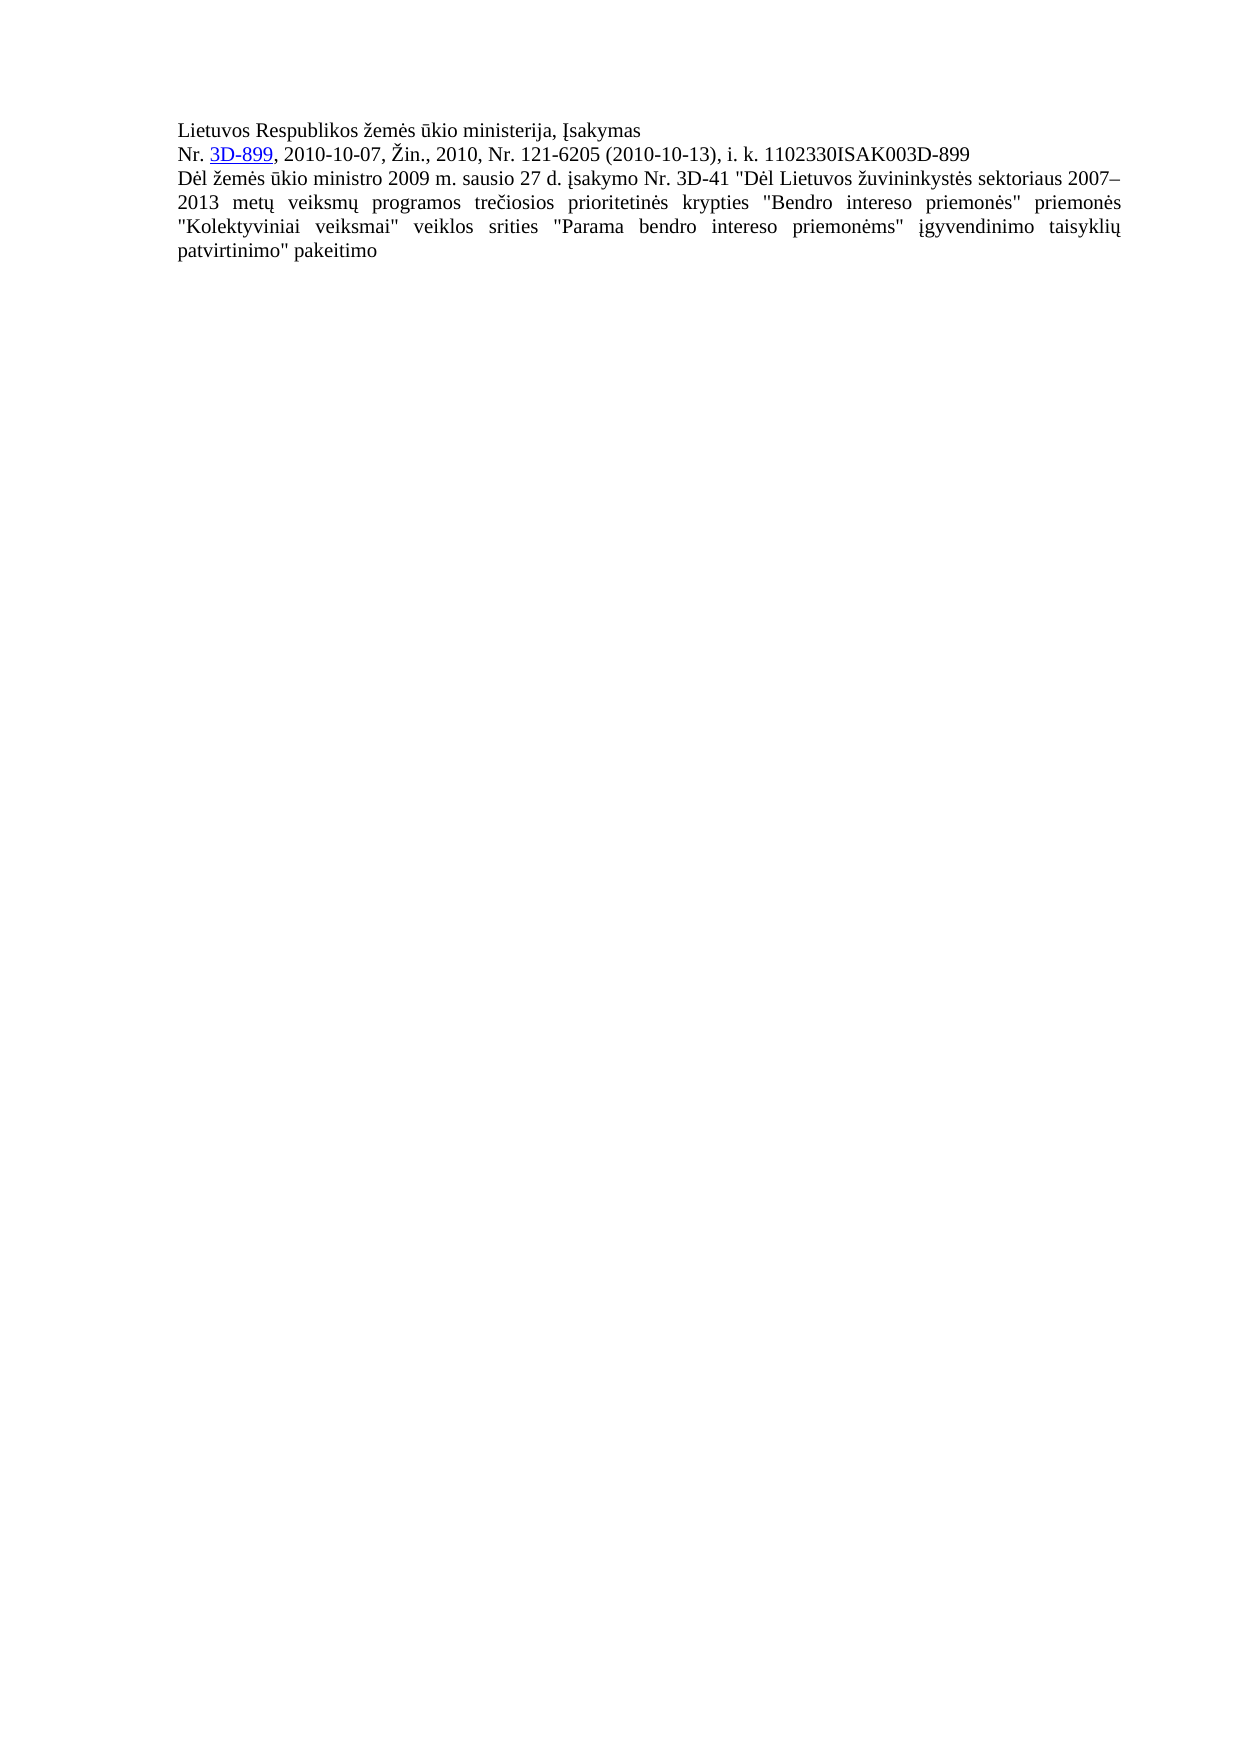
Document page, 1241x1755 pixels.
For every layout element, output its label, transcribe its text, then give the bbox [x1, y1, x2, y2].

text Lietuvos Respublikos žemės ūkio ministerija, Įsakymas [177, 118, 1122, 142]
text Dėl žemės ūkio ministro 2009 m. sausio 27 d. įsakymo Nr. 3D-41 "Dėl Lietuvos žuvininkystės sektoriaus 2007–2013 metų veiksmų programos trečiosios prioritetinės krypties "Bendro intereso priemonės" priemonės "Kolektyviniai veiksmai" veiklos srities "Parama bendro intereso priemonėms" įgyvendinimo taisyklių patvirtinimo" pakeitimo [177, 166, 1122, 262]
text Nr. 3D-899, 2010-10-07, Žin., 2010, Nr. 121-6205 (2010-10-13), i. k. 1102330ISAK003D-899 [177, 142, 1122, 166]
